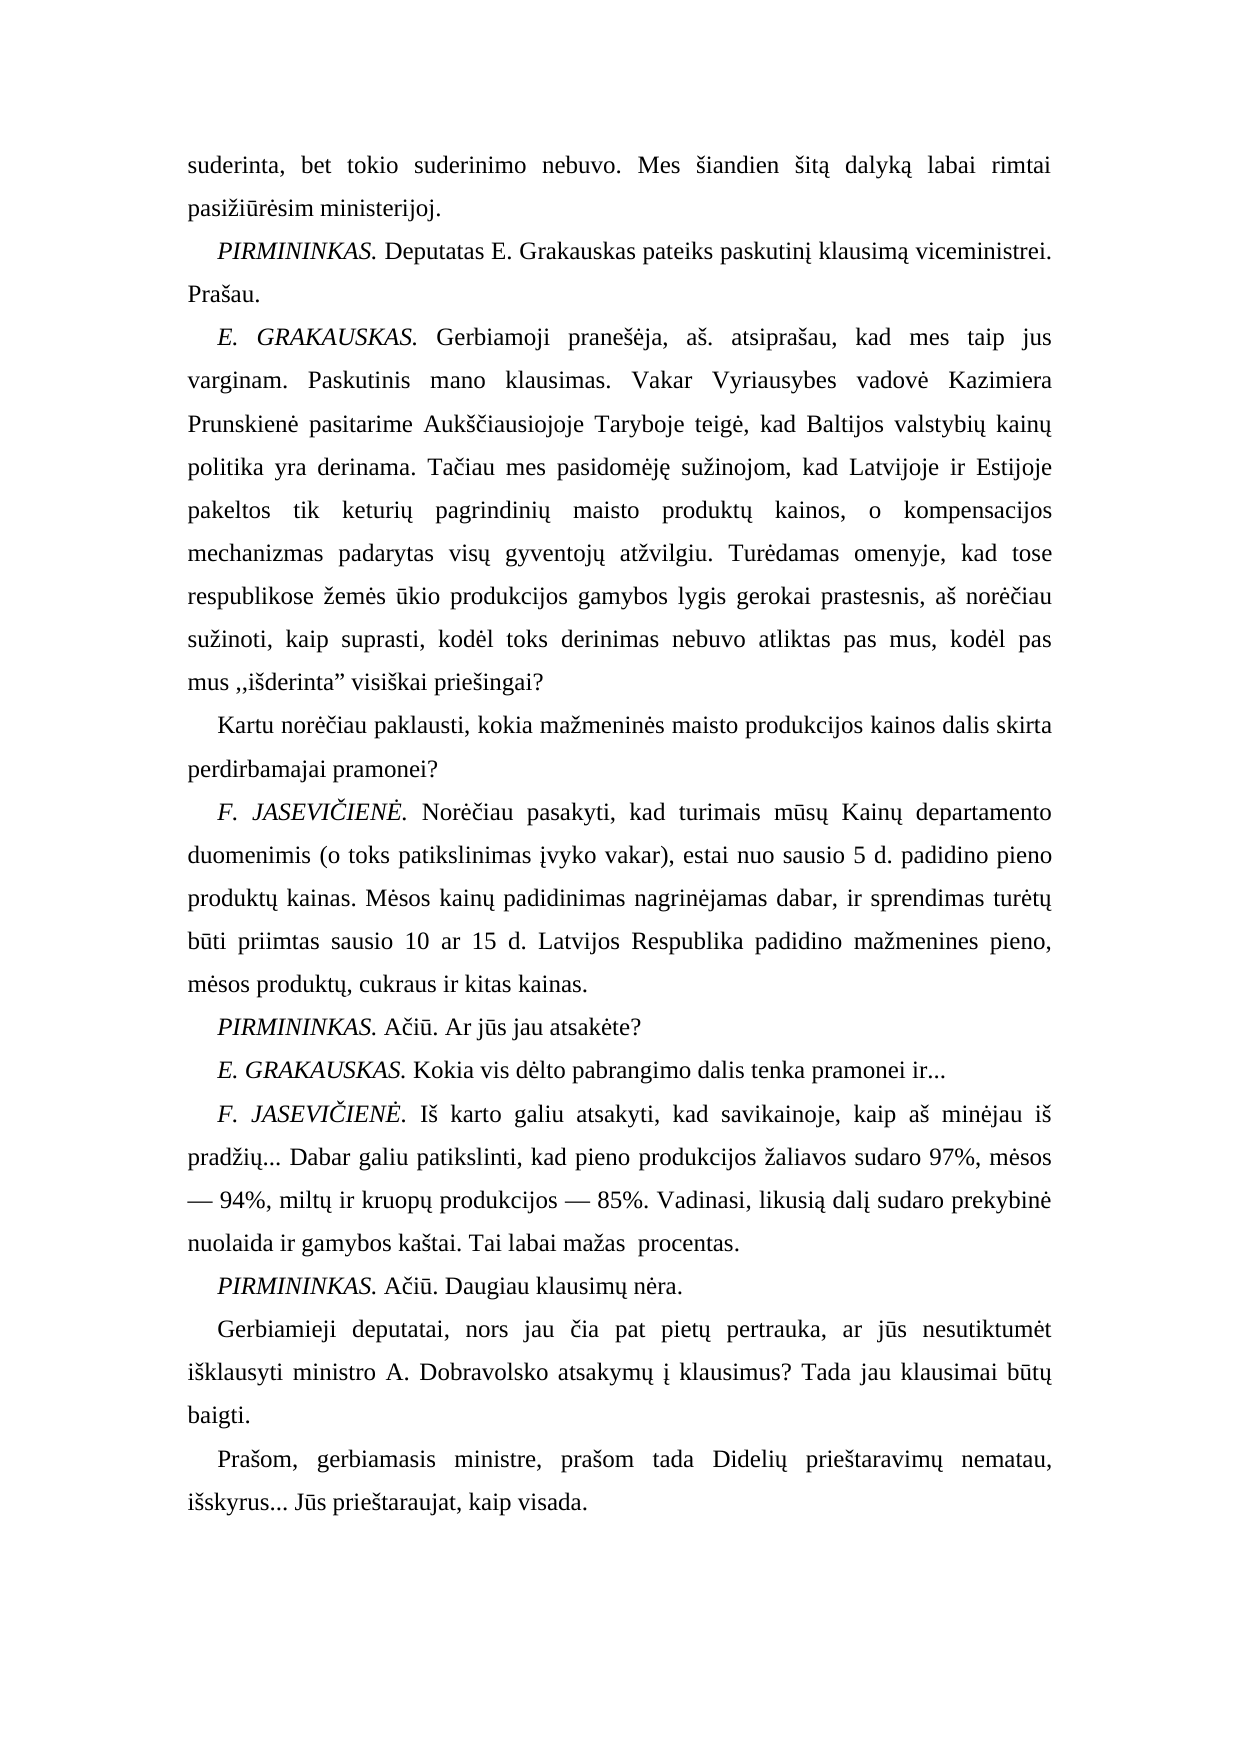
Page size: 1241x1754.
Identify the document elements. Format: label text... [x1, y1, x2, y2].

text PIRMININKAS. Ačiū. Ar jūs jau atsakėte? [187, 1012, 1053, 1041]
text E. GRAKAUSKAS. Kokia vis dėlto pabrangimo dalis tenka pramonei ir... [187, 1056, 1053, 1084]
text Prašom, gerbiamasis ministre, prašom tada Didelių prieštaravimų nematau, išskyrus... Jūs prieštaraujat, kaip visada. [187, 1444, 1053, 1516]
text PIRMININKAS. Deputatas E. Grakauskas pateiks paskutinį klausimą viceministrei. Prašau. [187, 236, 1053, 308]
text F. JASEVIČIENĖ. Norėčiau pasakyti, kad turimais mūsų Kainų departamento duomenimis (o toks patikslinimas įvyko vakar), estai nuo sausio 5 d. padidino pieno produktų kainas. Mėsos kainų padidinimas nagrinėjamas dabar, ir sprendimas turėtų būti priimtas sausio 10 ar 15 d. Latvijos Respublika padidino mažmenines pieno, mėsos produktų, cukraus ir kitas kainas. [187, 797, 1053, 998]
text Kartu norėčiau paklausti, kokia mažmeninės maisto produkcijos kainos dalis skirta perdirbamajai pramonei? [187, 711, 1053, 782]
text E. GRAKAUSKAS. Gerbiamoji pranešėja, aš. atsiprašau, kad mes taip jus varginam. Paskutinis mano klausimas. Vakar Vyriausybes vadovė Kazimiera Prunskienė pasitarime Aukščiausiojoje Taryboje teigė, kad Baltijos valstybių kainų politika yra derinama. Tačiau mes pasidomėję sužinojom, kad Latvijoje ir Estijoje pakeltos tik keturių pagrindinių maisto produktų kainos, o kompensacijos mechanizmas padarytas visų gyventojų atžvilgiu. Turėdamas omenyje, kad tose respublikose žemės ūkio produkcijos gamybos lygis gerokai prastesnis, aš norėčiau sužinoti, kaip suprasti, kodėl toks derinimas nebuvo atliktas pas mus, kodėl pas mus ,,išderinta” visiškai priešingai? [187, 322, 1053, 696]
text F. JASEVIČIENĖ. Iš karto galiu atsakyti, kad savikainoje, kaip aš minėjau iš pradžių... Dabar galiu patikslinti, kad pieno produkcijos žaliavos sudaro 97%, mėsos — 94%, miltų ir kruopų produkcijos — 85%. Vadinasi, likusią dalį sudaro prekybinė nuolaida ir gamybos kaštai. Tai labai mažas procentas. [187, 1099, 1053, 1257]
text PIRMININKAS. Ačiū. Daugiau klausimų nėra. [187, 1271, 1053, 1300]
text suderinta, bet tokio suderinimo nebuvo. Mes šiandien šitą dalyką labai rimtai pasižiūrėsim ministerijoj. [187, 150, 1053, 222]
text Gerbiamieji deputatai, nors jau čia pat pietų pertrauka, ar jūs nesutiktumėt išklausyti ministro A. Dobravolsko atsakymų į klausimus? Tada jau klausimai būtų baigti. [187, 1314, 1053, 1429]
